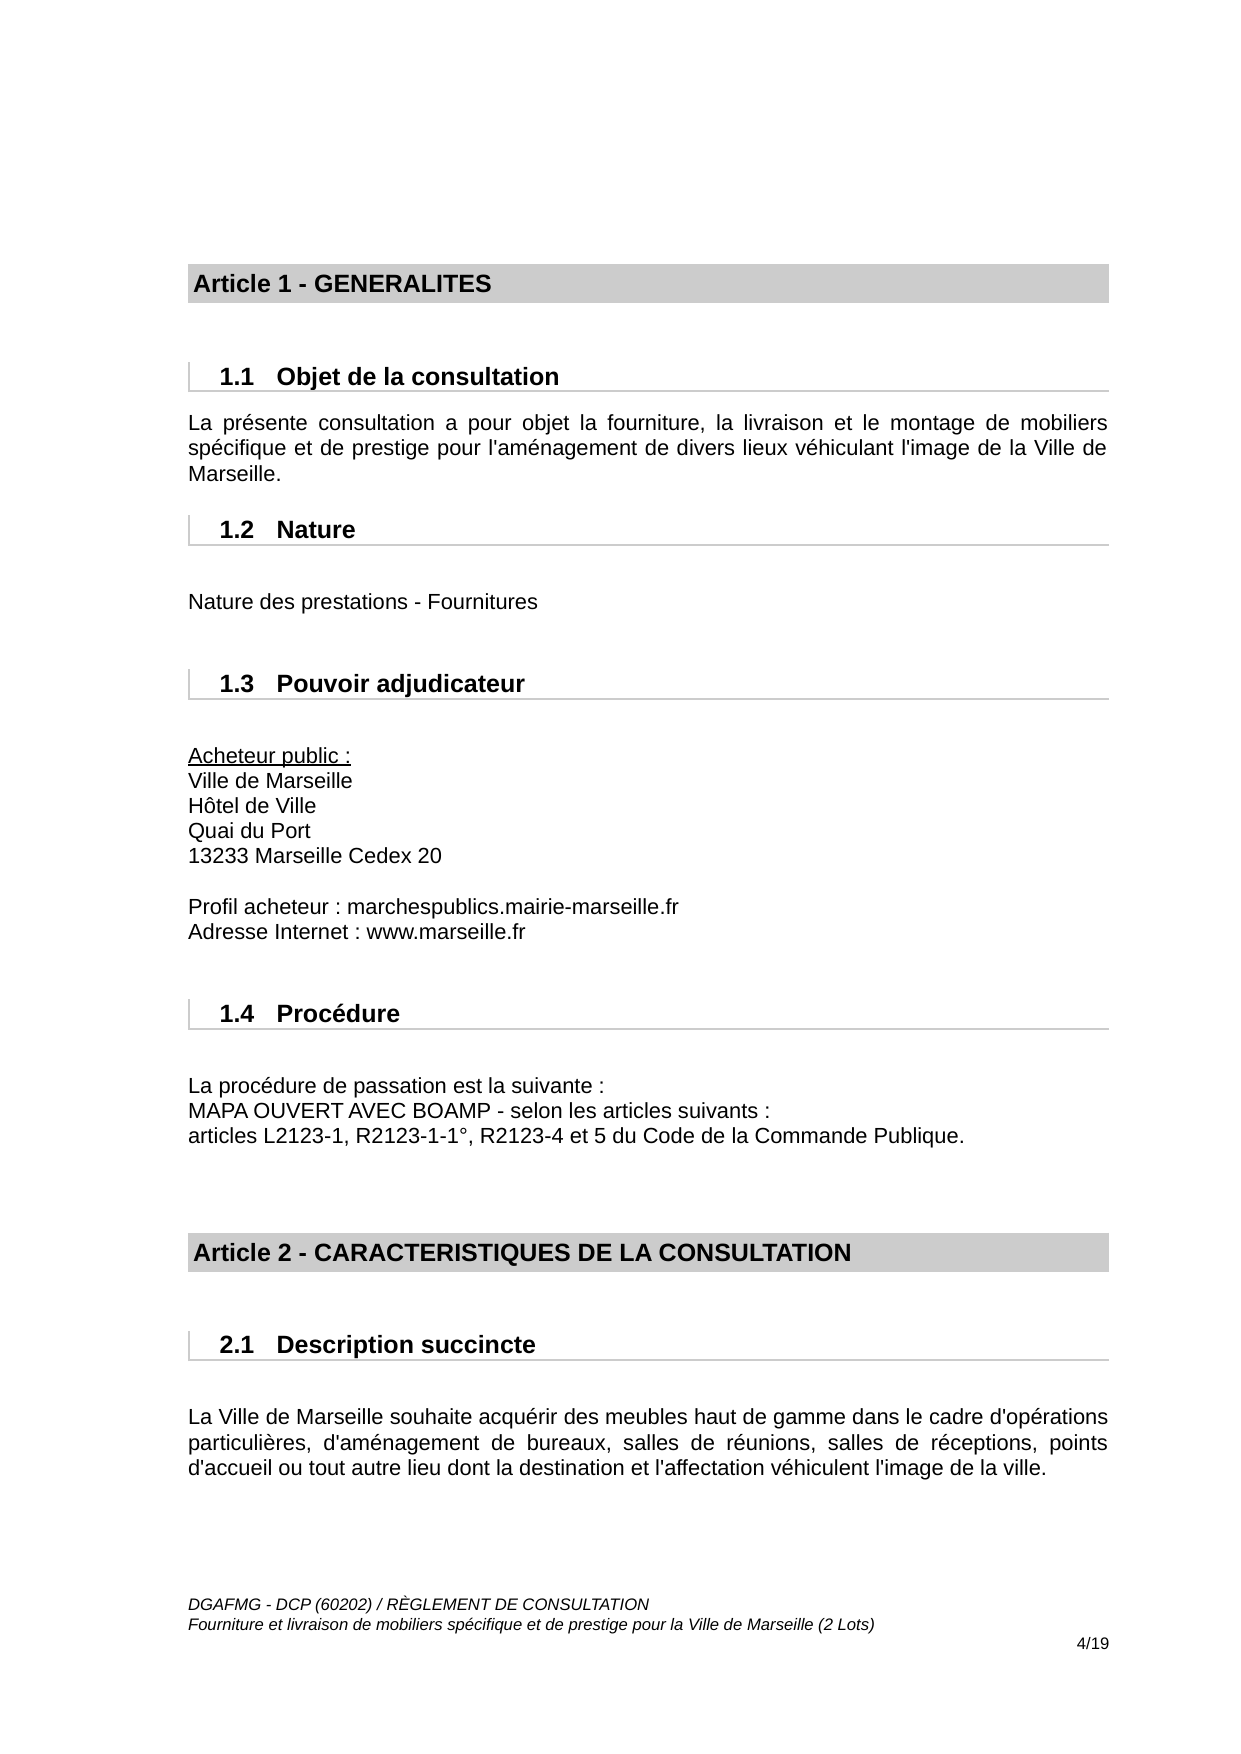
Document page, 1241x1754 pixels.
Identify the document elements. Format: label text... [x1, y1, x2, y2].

text 13233 Marseille Cedex 20 [188, 843, 1109, 869]
text Acheteur public : [188, 743, 1109, 768]
subtitle CARACTERISTIQUES DE LA CONSULTATION [190, 1235, 1107, 1269]
text La procédure de passation est la suivante : [188, 1073, 1109, 1098]
text La présente consultation a pour objet la fourniture, la livraison et le montage de mobiliers spécifique et de prestige pour l'aménagement de divers lieux véhiculant l'image de la Ville de Marseille. [188, 410, 1109, 486]
subtitle Description succincte [190, 1331, 1109, 1359]
text La Ville de Marseille souhaite acquérir des meubles haut de gamme dans le cadre d'opérations particulières, d'aménagement de bureaux, salles de réunions, salles de réceptions, points d'accueil ou tout autre lieu dont la destination et l'affectation véhiculent l'image de la ville. [188, 1404, 1109, 1480]
text Quai du Port [188, 818, 1109, 843]
subtitle Procédure [190, 999, 1109, 1028]
text MAPA OUVERT AVEC BOAMP - selon les articles suivants : [188, 1098, 1109, 1123]
text Ville de Marseille [188, 768, 1109, 793]
text Profil acheteur : marchespublics.mairie-marseille.fr [188, 894, 1109, 919]
subtitle GENERALITES [190, 266, 1107, 300]
text articles L2123-1, R2123-1-1°, R2123-4 et 5 du Code de la Commande Publique. [188, 1123, 1109, 1148]
text Adresse Internet : www.marseille.fr [188, 919, 1109, 944]
subtitle Pouvoir adjudicateur [190, 669, 1109, 698]
text Hôtel de Ville [188, 793, 1109, 818]
subtitle Nature [190, 515, 1109, 544]
subtitle Objet de la consultation [190, 362, 1109, 390]
text Nature des prestations - Fournitures [188, 589, 1109, 614]
